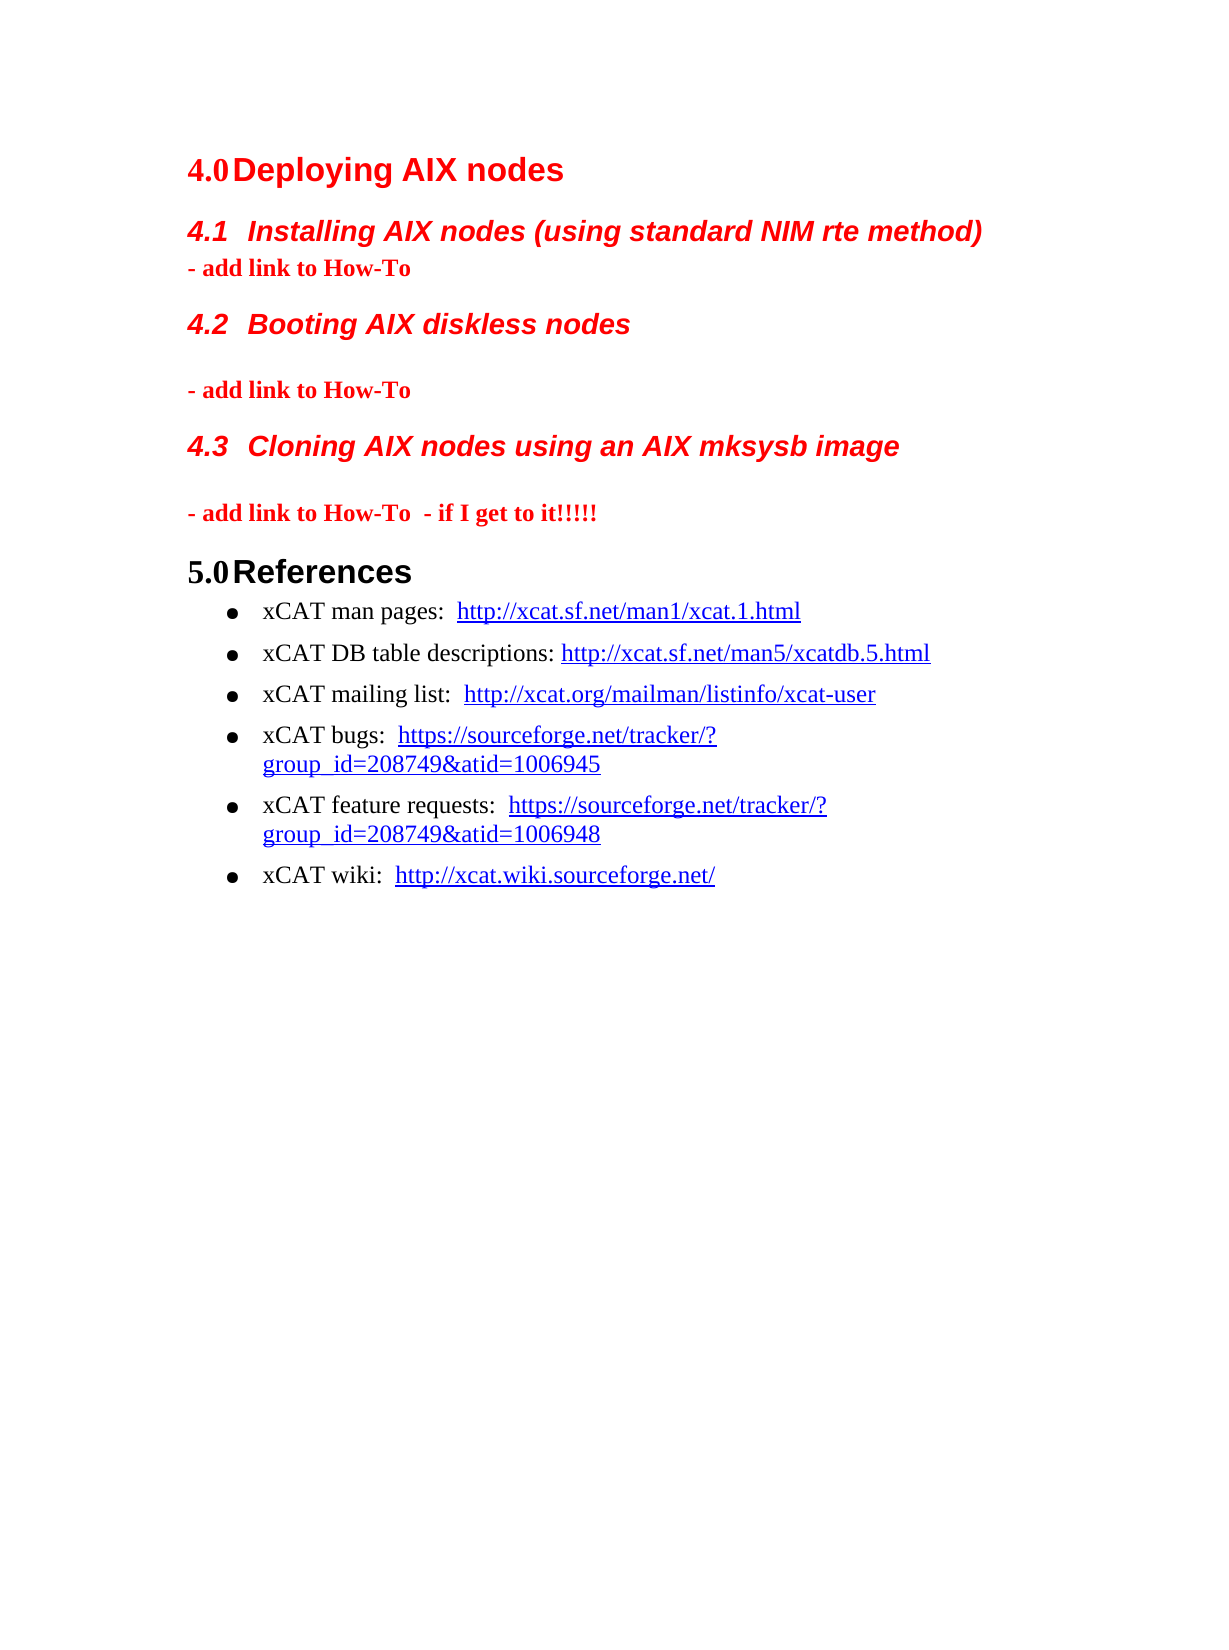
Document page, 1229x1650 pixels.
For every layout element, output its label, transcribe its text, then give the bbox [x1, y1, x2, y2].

text - add link to How-To - if I get to it!!!!! [187, 498, 1041, 527]
text - add link to How-To [187, 253, 1041, 282]
list xCAT DB table descriptions: http://xcat.sf.net/man5/xcatdb.5.html [225, 638, 1041, 666]
list xCAT wiki: http://xcat.wiki.sourceforge.net/ [225, 860, 1041, 889]
subtitle Installing AIX nodes (using standard NIM rte method) [187, 213, 1041, 247]
subtitle References [187, 552, 1041, 590]
list xCAT mailing list: http://xcat.org/mailman/listinfo/xcat-user [225, 679, 1041, 708]
text - add link to How-To [187, 376, 1041, 404]
list xCAT feature requests: https://sourceforge.net/tracker/?group_id=208749&atid=1006948 [225, 790, 1041, 848]
subtitle Cloning AIX nodes using an AIX mksysb image [187, 429, 1041, 463]
subtitle Deploying AIX nodes [187, 150, 1041, 188]
list xCAT man pages: http://xcat.sf.net/man1/xcat.1.html [225, 596, 1041, 625]
list xCAT bugs: https://sourceforge.net/tracker/?group_id=208749&atid=1006945 [225, 720, 1041, 778]
subtitle Booting AIX diskless nodes [187, 307, 1041, 341]
